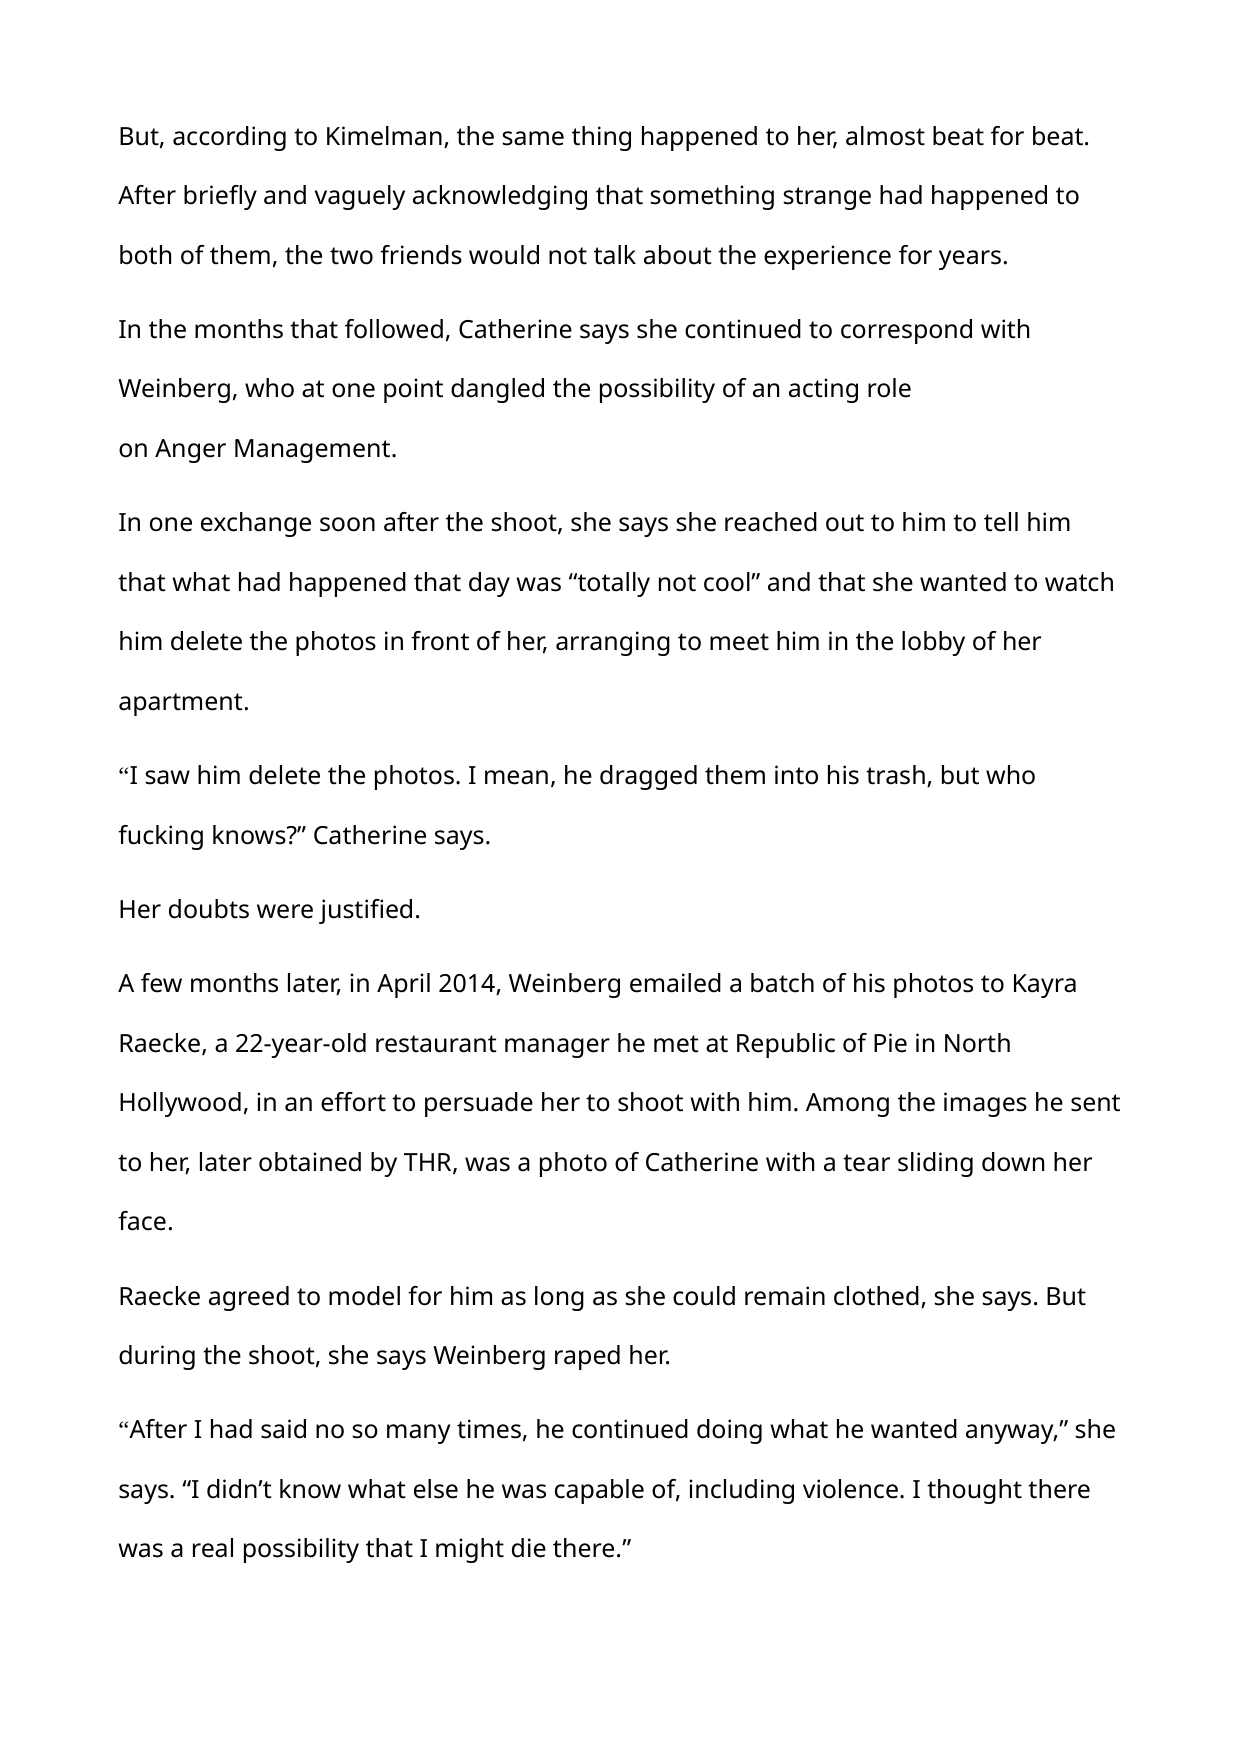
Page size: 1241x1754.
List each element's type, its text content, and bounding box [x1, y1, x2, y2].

text Raecke agreed to model for him as long as she could remain clothed, she says. But during the shoot, she says Weinberg raped her. [118, 1278, 1122, 1372]
text In the months that followed, Catherine says she continued to correspond with Weinberg, who at one point dangled the possibility of an acting role on Anger Management. [118, 311, 1122, 465]
text In one exchange soon after the shoot, she says she reached out to him to tell him that what had happened that day was “totally not cool” and that she wanted to watch him delete the photos in front of her, arranging to meet him in the lobby of her apartment. [118, 505, 1122, 718]
text A few months later, in April 2014, Weinberg emailed a batch of his photos to Kayra Raecke, a 22-year-old restaurant manager he met at Republic of Pie in North Hollywood, in an effort to persuade her to shoot with him. Among the images he sent to her, later obtained by THR, was a photo of Catherine with a tear sliding down her face. [118, 966, 1122, 1238]
text “I saw him delete the photos. I mean, he dragged them into his trash, but who fucking knows?” Catherine says. [118, 758, 1122, 851]
text “After I had said no so many times, he continued doing what he wanted anyway,” she says. “I didn’t know what else he was capable of, including violence. I thought there was a real possibility that I might die there.” [118, 1412, 1122, 1565]
text But, according to Kimelman, the same thing happened to her, almost beat for beat. After briefly and vaguely acknowledging that something strange had happened to both of them, the two friends would not talk about the experience for years. [118, 118, 1122, 271]
text Her doubts were justified. [118, 891, 1122, 926]
